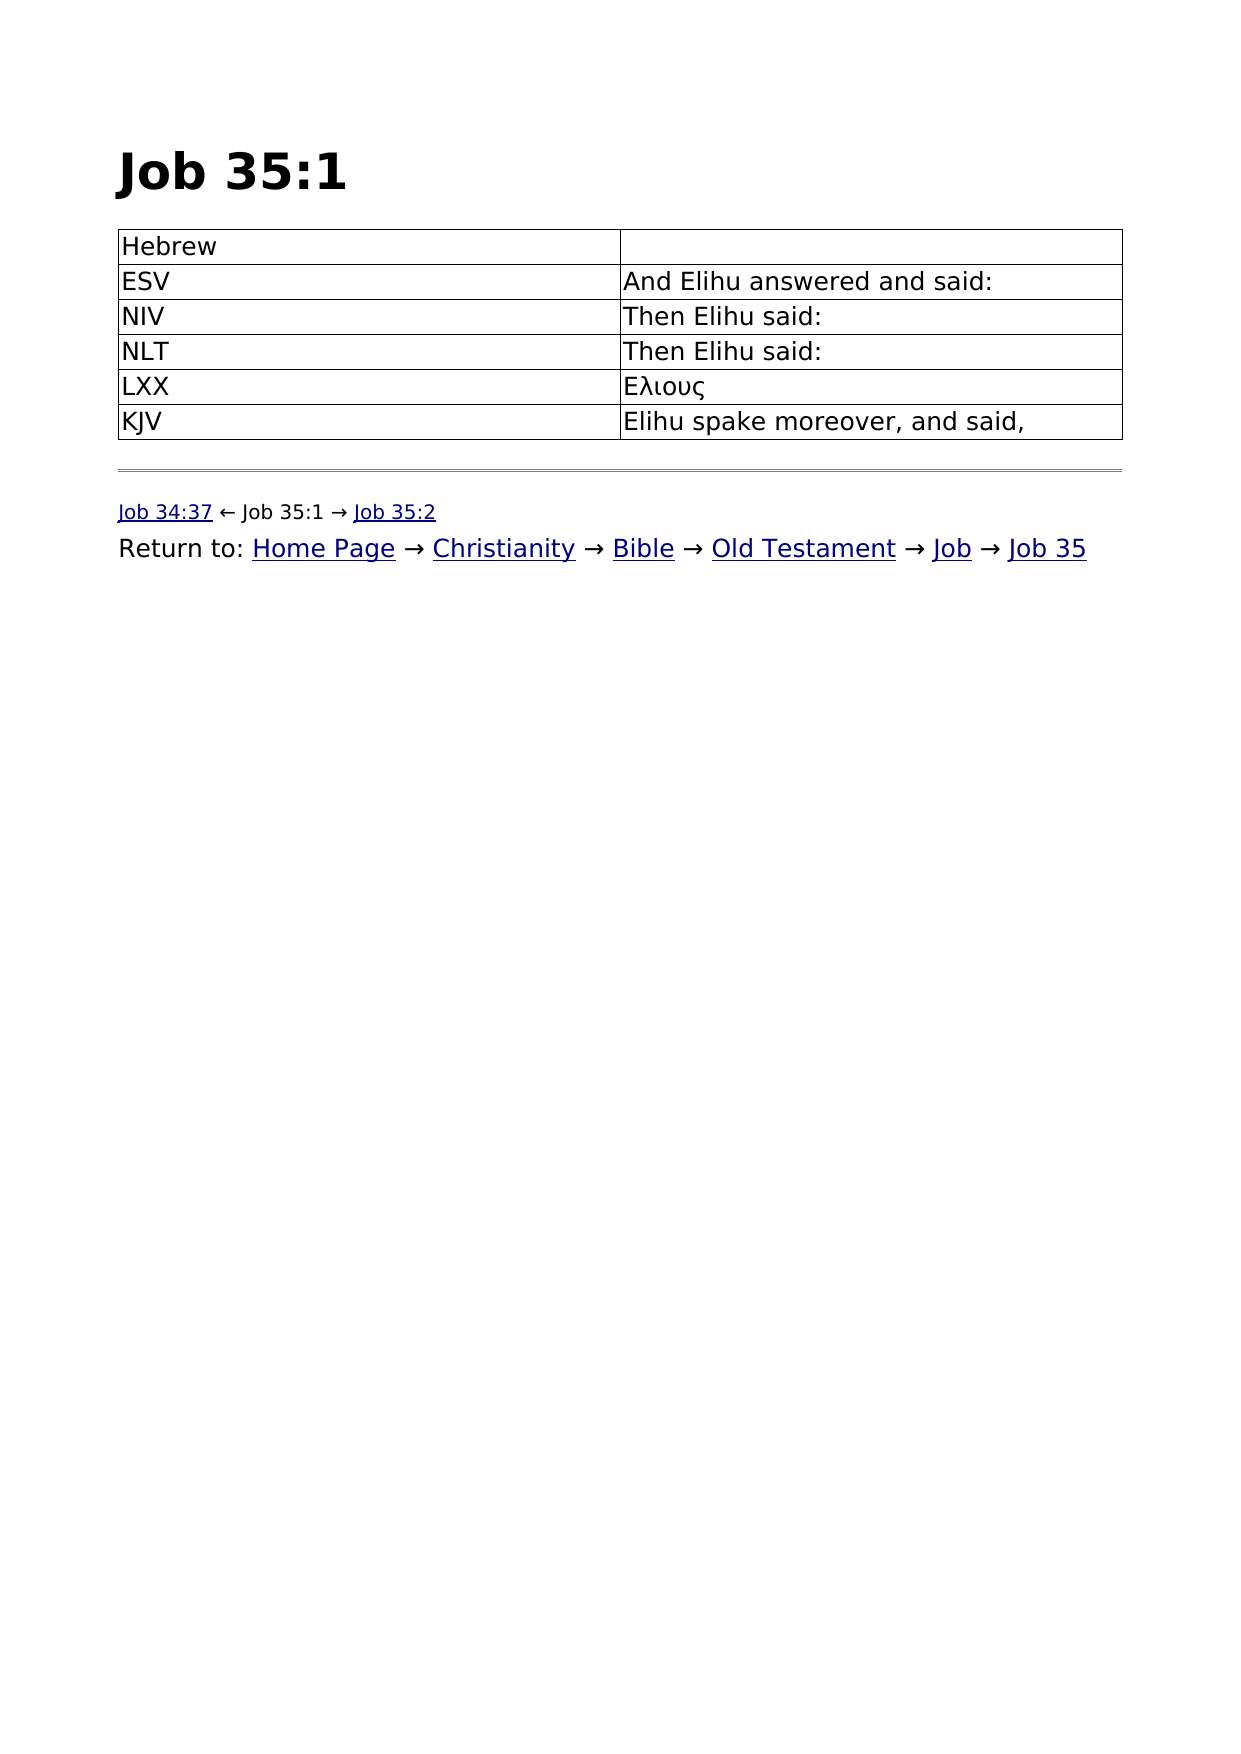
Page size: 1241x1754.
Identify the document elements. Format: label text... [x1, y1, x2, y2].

text Return to: Home Page → Christianity → Bible → Old Testament → Job → Job 35 [118, 534, 1122, 564]
text Job 34:37 ← Job 35:1 → Job 35:2 [118, 501, 1122, 534]
table_cell Then Elihu said: [621, 335, 1122, 369]
table_cell LXX [119, 370, 620, 404]
table_cell Then Elihu said: [621, 300, 1122, 334]
table_cell KJV [119, 405, 620, 439]
table_header Hebrew [119, 230, 620, 264]
table_header [621, 230, 1122, 264]
table_cell NLT [119, 335, 620, 369]
table_cell ESV [119, 265, 620, 299]
table_cell Elihu spake moreover, and said, [621, 405, 1122, 439]
table_cell And Elihu answered and said: [621, 265, 1122, 299]
subtitle Job 35:1 [118, 143, 1122, 201]
table_cell NIV [119, 300, 620, 334]
table_cell Ελιους [621, 370, 1122, 404]
